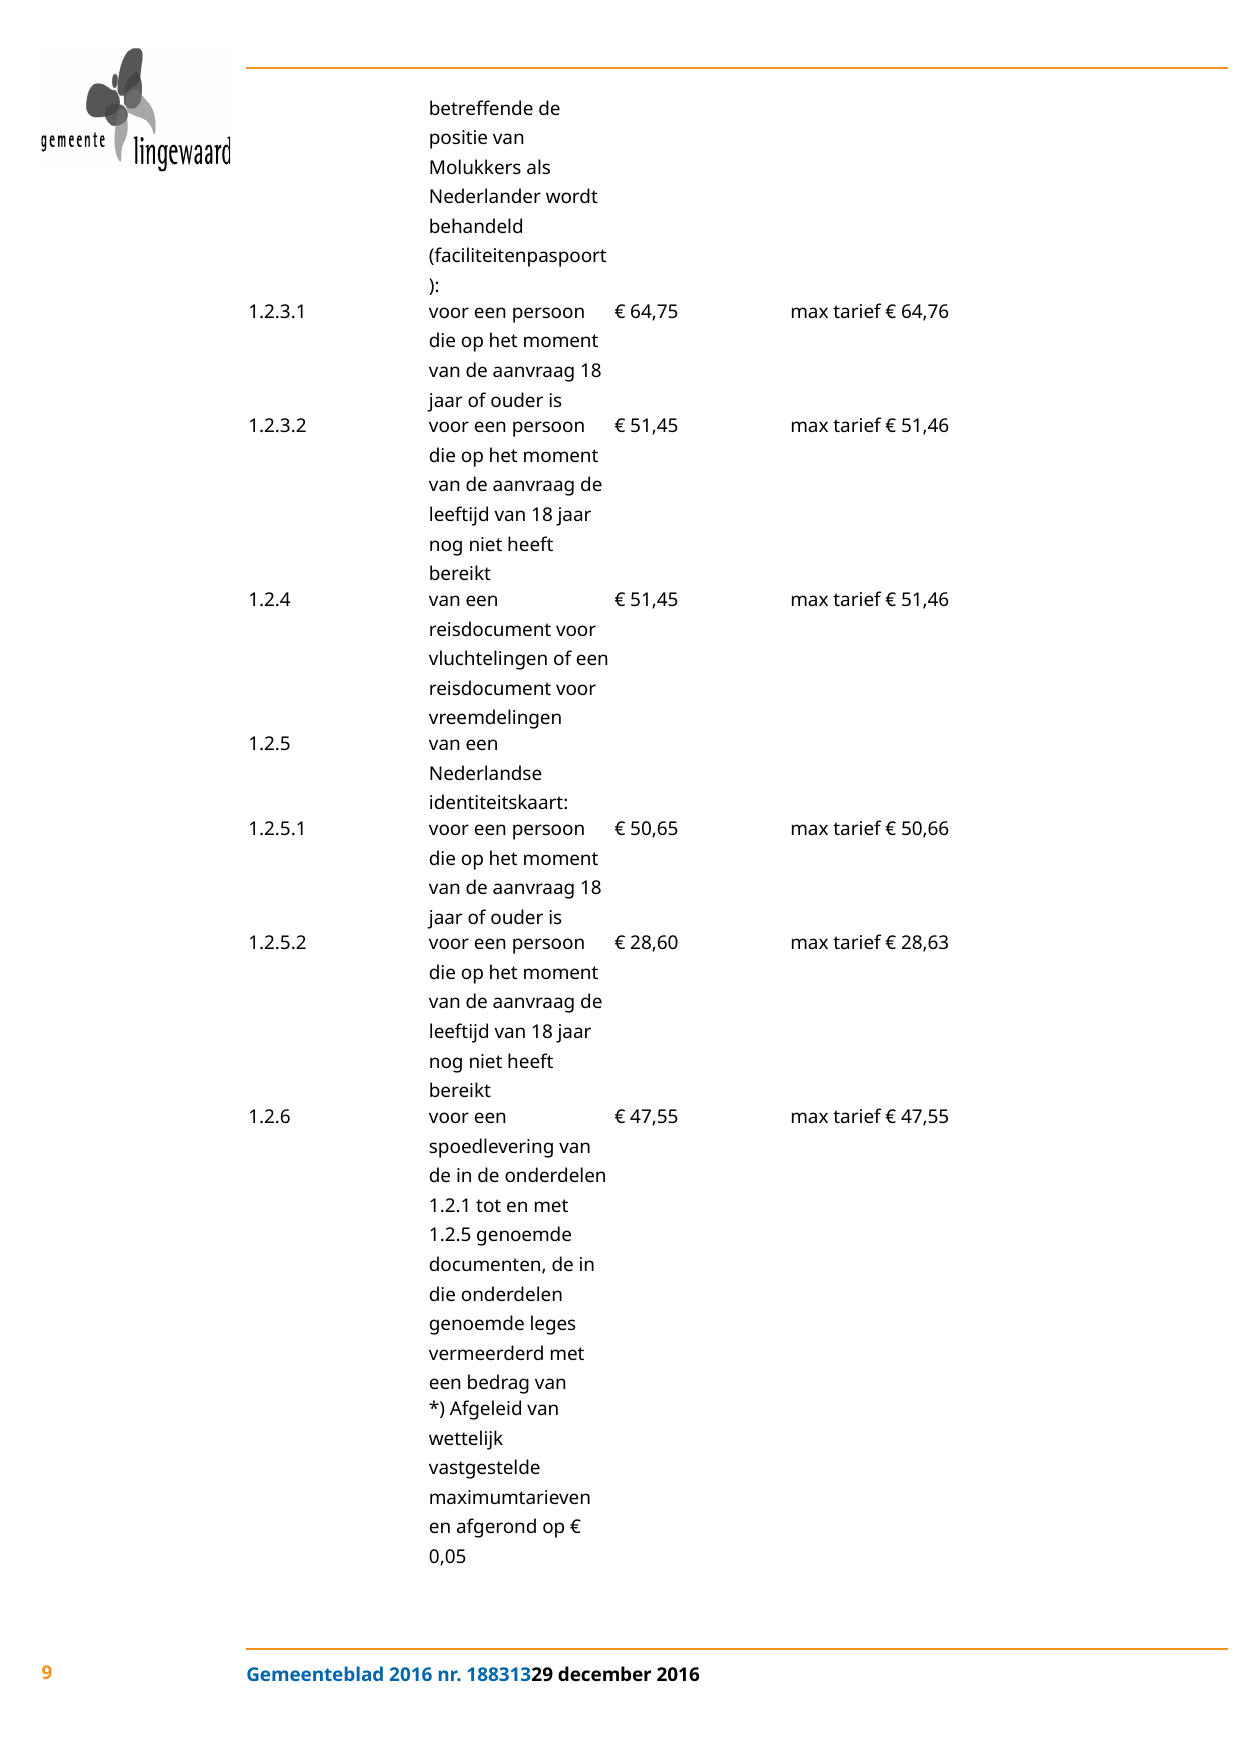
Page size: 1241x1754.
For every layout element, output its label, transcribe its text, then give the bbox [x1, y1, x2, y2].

table_cell € 47,55 [609, 1103, 790, 1395]
table_cell 1.2.5.1 [248, 815, 429, 929]
table_cell max tarief € 28,63 [790, 930, 971, 1103]
table_cell voor een spoedlevering van de in de onderdelen 1.2.1 tot en met 1.2.5 genoemde documenten, de in die onderdelen genoemde leges vermeerderd met een bedrag van [429, 1103, 609, 1395]
table_cell voor een persoon die op het moment van de aanvraag de leeftijd van 18 jaar nog niet heeft bereikt [429, 930, 609, 1103]
table_cell [790, 95, 971, 298]
table_cell € 50,65 [609, 815, 790, 929]
picture [41, 47, 231, 172]
table_cell [429, 1569, 609, 1594]
table_cell voor een persoon die op het moment van de aanvraag 18 jaar of ouder is [429, 298, 609, 412]
table_cell 1.2.3.1 [248, 298, 429, 412]
table_cell van een reisdocument voor vluchtelingen of een reisdocument voor vreemdelingen [429, 586, 609, 730]
table_cell [248, 1395, 429, 1569]
table_cell [248, 95, 429, 298]
table_cell [609, 1395, 790, 1569]
table_cell max tarief € 50,66 [790, 815, 971, 929]
table_cell [609, 1569, 790, 1594]
table_cell [790, 730, 971, 815]
table_cell 1.2.4 [248, 586, 429, 730]
table_cell € 64,75 [609, 298, 790, 412]
table_cell 1.2.3.2 [248, 413, 429, 586]
table_cell [609, 730, 790, 815]
table_cell [790, 1395, 971, 1569]
table_cell € 51,45 [609, 413, 790, 586]
table_cell max tarief € 47,55 [790, 1103, 971, 1395]
table_cell max tarief € 51,46 [790, 586, 971, 730]
table_cell *) Afgeleid van wettelijk vastgestelde maximumtarieven en afgerond op € 0,05 [429, 1395, 609, 1569]
table_cell voor een persoon die op het moment van de aanvraag 18 jaar of ouder is [429, 815, 609, 929]
table_cell max tarief € 64,76 [790, 298, 971, 412]
table_cell [609, 95, 790, 298]
table_cell 1.2.5 [248, 730, 429, 815]
table_cell betreffende de positie van Molukkers als Nederlander wordt behandeld (faciliteitenpaspoort): [429, 95, 609, 298]
table_cell € 28,60 [609, 930, 790, 1103]
table_cell max tarief € 51,46 [790, 413, 971, 586]
table_cell 1.2.6 [248, 1103, 429, 1395]
table_cell van een Nederlandse identiteitskaart: [429, 730, 609, 815]
table_cell 1.2.5.2 [248, 930, 429, 1103]
table_cell [971, 1569, 1152, 1594]
table_cell voor een persoon die op het moment van de aanvraag de leeftijd van 18 jaar nog niet heeft bereikt [429, 413, 609, 586]
table_cell € 51,45 [609, 586, 790, 730]
table_cell [790, 1569, 971, 1594]
table_cell [248, 1569, 429, 1594]
